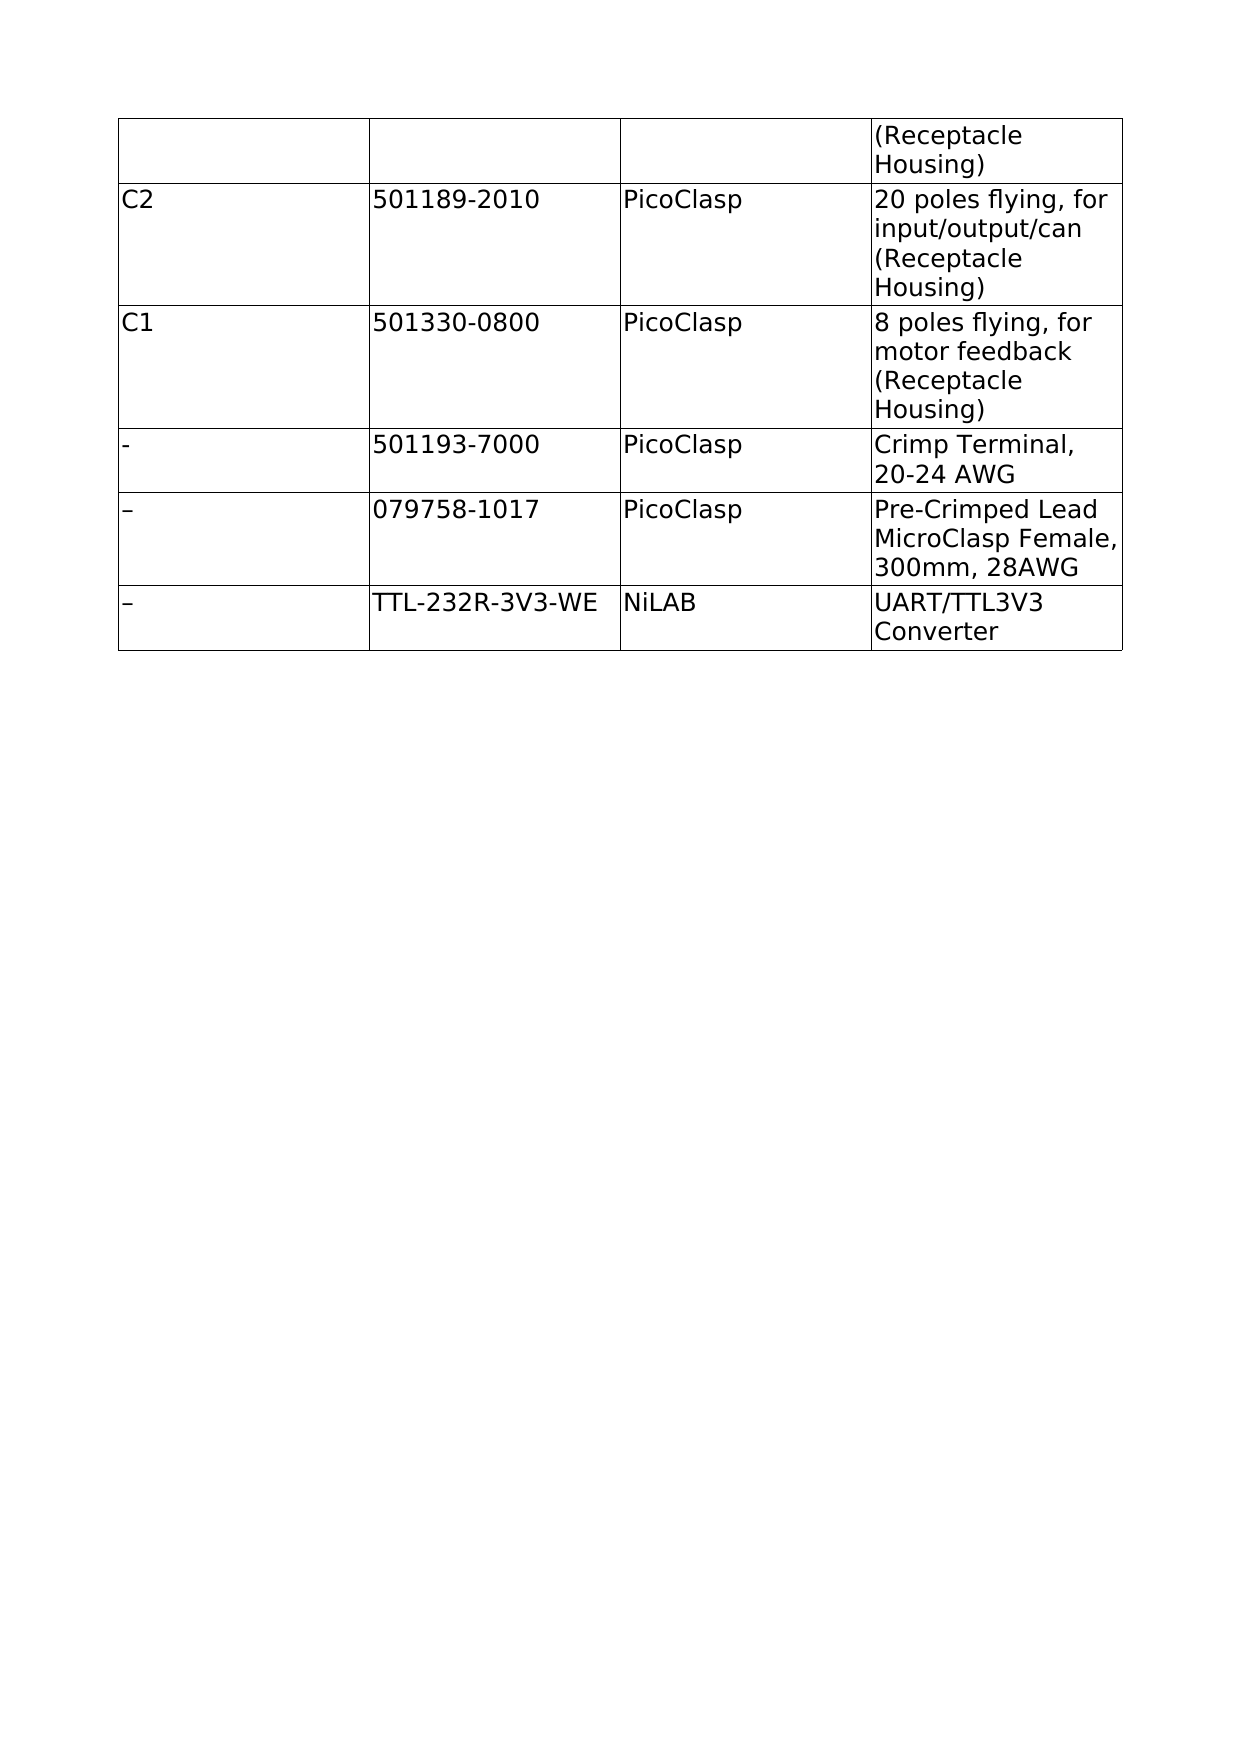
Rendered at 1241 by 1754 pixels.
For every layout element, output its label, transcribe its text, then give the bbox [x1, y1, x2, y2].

table_cell PicoClasp [621, 306, 871, 428]
table_cell Pre-Crimped Lead MicroClasp Female, 300mm, 28AWG [872, 493, 1122, 585]
table_cell C1 [119, 306, 369, 428]
table_cell – [119, 493, 369, 585]
table_cell - [119, 429, 369, 492]
table_cell 501189-2010 [370, 184, 620, 305]
table_cell 8 poles flying, for motor feedback (Receptacle Housing) [872, 306, 1122, 428]
table_cell NiLAB [621, 586, 871, 649]
table_cell Crimp Terminal, 20-24 AWG [872, 429, 1122, 492]
table_cell C2 [119, 184, 369, 305]
table_cell PicoClasp [621, 493, 871, 585]
table_cell 501330-0800 [370, 306, 620, 428]
table_cell PicoClasp [621, 184, 871, 305]
table_cell UART/TTL3V3 Converter [872, 586, 1122, 649]
table_cell PicoClasp [621, 429, 871, 492]
table_cell 079758-1017 [370, 493, 620, 585]
table_cell [370, 119, 620, 182]
table_cell 20 poles flying, for input/output/can (Receptacle Housing) [872, 184, 1122, 305]
table_cell 501193-7000 [370, 429, 620, 492]
table_cell (Receptacle Housing) [872, 119, 1122, 182]
table_cell TTL-232R-3V3-WE [370, 586, 620, 649]
table_cell [621, 119, 871, 182]
table_cell – [119, 586, 369, 649]
table_cell [119, 119, 369, 182]
